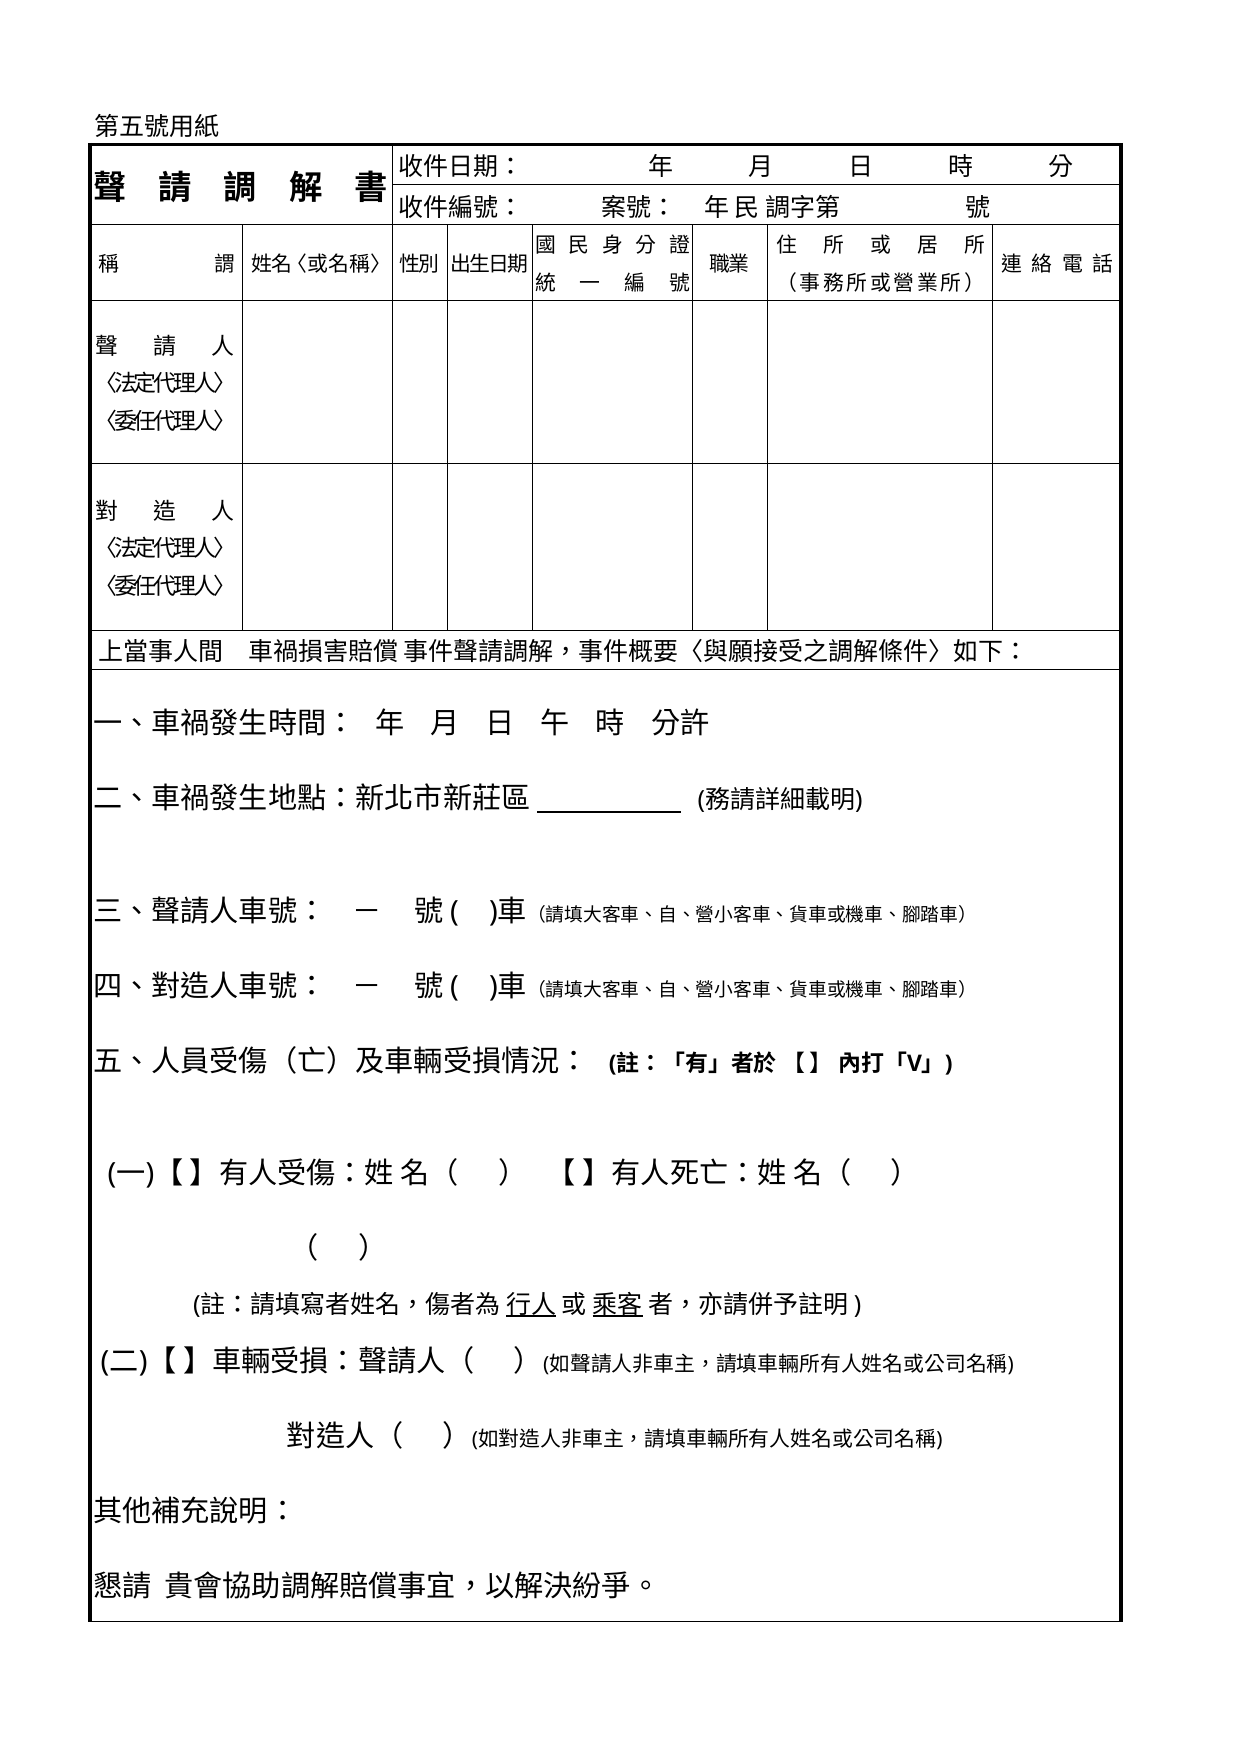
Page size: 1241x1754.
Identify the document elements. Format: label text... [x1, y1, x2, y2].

table_cell 姓名〈或名稱〉 [243, 225, 392, 300]
table_cell [693, 301, 767, 463]
table_cell 連絡電話 [993, 225, 1119, 300]
table_cell 收件編號： 案號： 年 民 調字第 號 [393, 185, 1119, 224]
text 第五號用紙 [94, 105, 1122, 143]
table_cell [393, 301, 447, 463]
table_cell [533, 301, 692, 463]
table_cell [393, 464, 447, 630]
table_cell 聲請人 〈法定代理人〉 〈委任代理人〉 [92, 301, 242, 463]
table_cell [693, 464, 767, 630]
table_cell [993, 301, 1119, 463]
table_cell [533, 464, 692, 630]
table_cell 性別 [393, 225, 447, 300]
table_cell 國民身分證 統一編號 [533, 225, 692, 300]
table_cell 上當事人間 車禍損害賠償 事件聲請調解，事件概要〈與願接受之調解條件〉如下： [92, 631, 1119, 668]
table_cell 一、車禍發生時間： 年 月 日 午 時 分許 二、車禍發生地點：新北市新莊區 (務請詳細載明) 三、聲請人車號： － 號 ( )車（請填大客車、自、營小客車、貨車或機車、腳踏車） 四、對造人車號： － 號 ( )車（請填大客車、自、營小客車、貨車或機車、腳踏車） 五、人員受傷（亡）及車輛受損情況： (註：「有」者於 【 】 內打「V」) (一)【 】有人受傷：姓 名（ ） 【 】有人死亡：姓 名（ ） （ ） (註：請填寫者姓名，傷者為 行人 或 乘客 者，亦請併予註明 ) (二)【 】車輛受損：聲請人（ ）(如聲請人非車主，請填車輛所有人姓名或公司名稱) 對造人（ ）(如對造人非車主，請填車輛所有人姓名或公司名稱) 其他補充說明： 懇請 貴會協助調解賠償事宜，以解決紛爭。 [92, 670, 1119, 1621]
table_cell [448, 301, 532, 463]
table_cell 職業 [693, 225, 767, 300]
table_header 聲請調解書 [92, 146, 392, 224]
table_cell [243, 464, 392, 630]
table_cell [768, 301, 992, 463]
table_cell [768, 464, 992, 630]
table_cell [993, 464, 1119, 630]
table_cell [448, 464, 532, 630]
table_cell 稱謂 [92, 225, 242, 300]
table_cell 住所或居所 （事務所或營業所） [768, 225, 992, 300]
table_cell [243, 301, 392, 463]
table_cell 對造人 〈法定代理人〉 〈委任代理人〉 [92, 464, 242, 630]
table_header 收件日期： 年 月 日 時 分 [393, 146, 1119, 183]
table_cell 出生日期 [448, 225, 532, 300]
